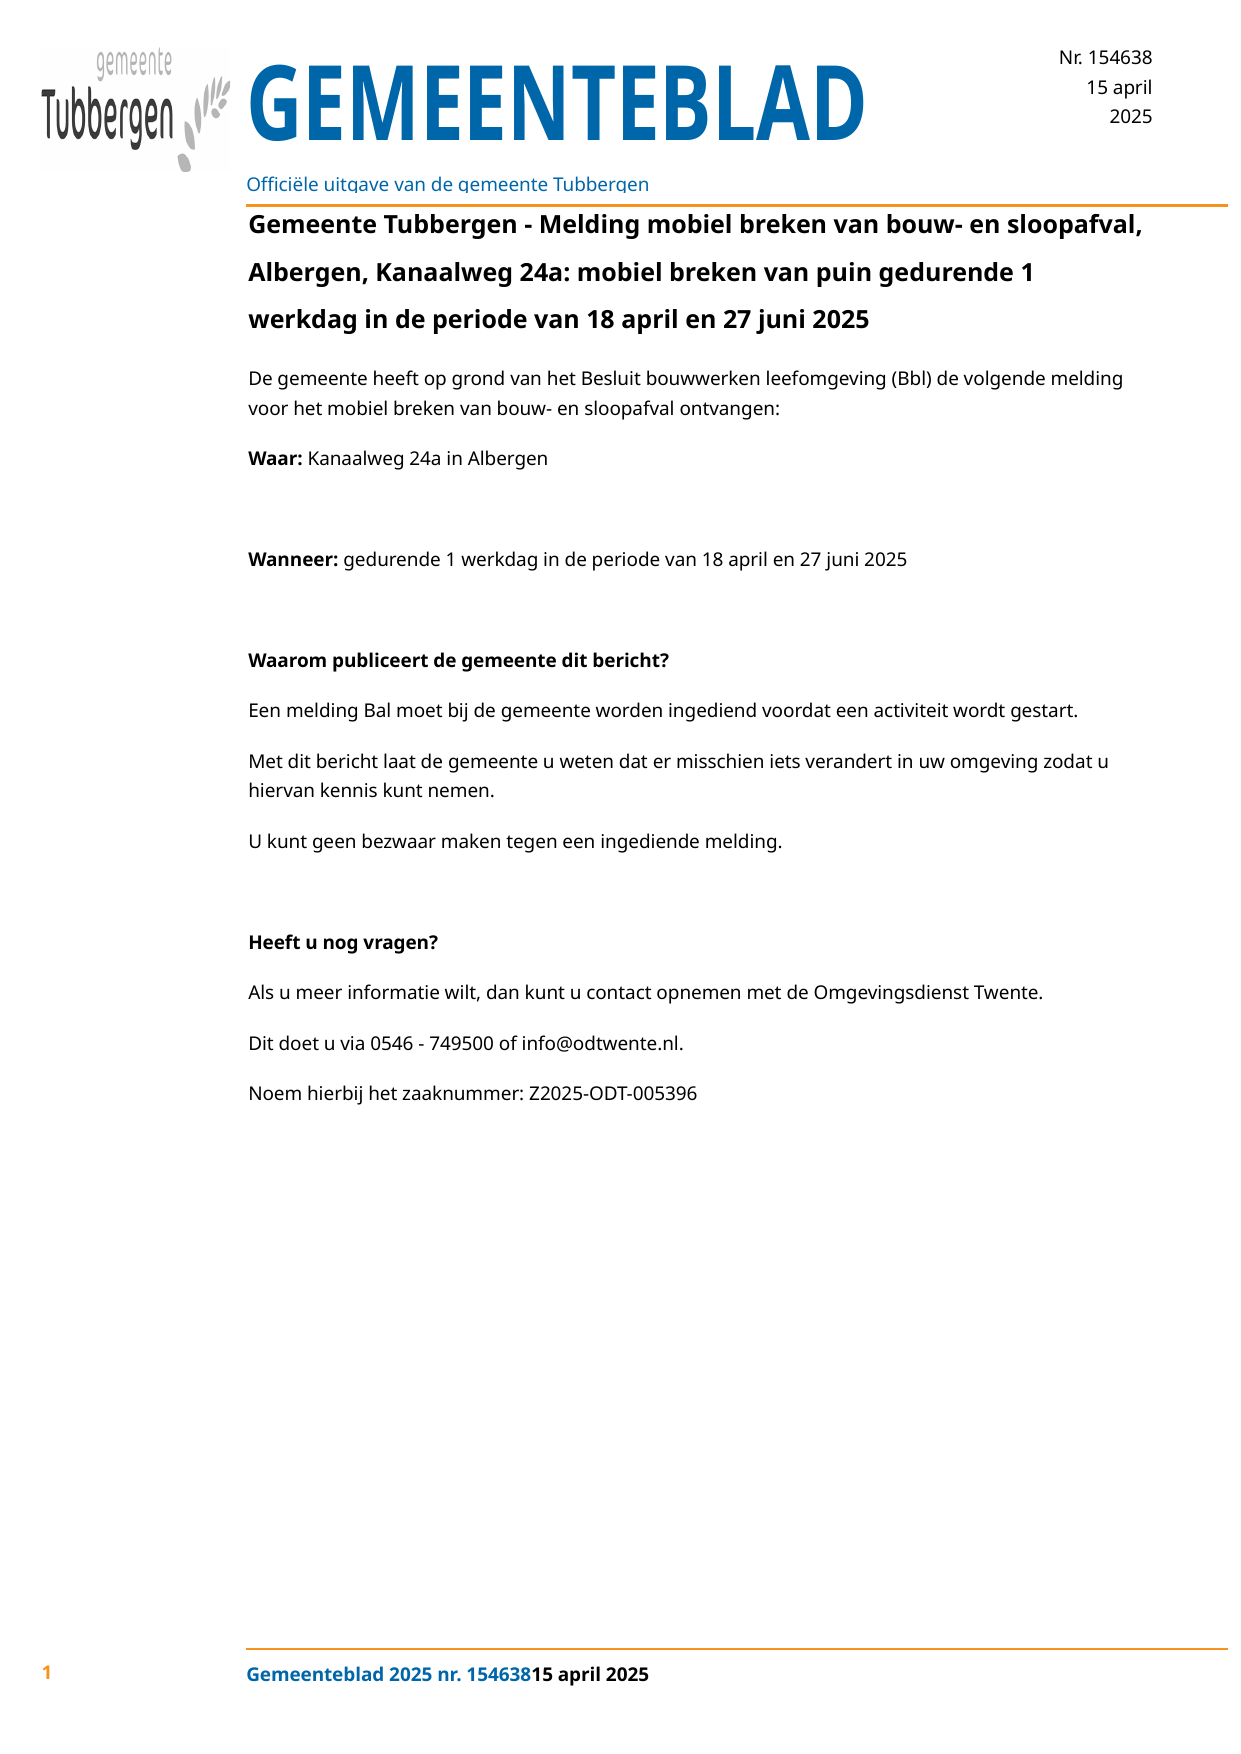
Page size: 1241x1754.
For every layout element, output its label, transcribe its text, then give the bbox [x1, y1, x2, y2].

text Wanneer: gedurende 1 werkdag in de periode van 18 april en 27 juni 2025 [248, 546, 1152, 572]
text Als u meer informatie wilt, dan kunt u contact opnemen met de Omgevingsdienst Twente. [248, 979, 1152, 1005]
text De gemeente heeft op grond van het Besluit bouwwerken leefomgeving (Bbl) de volgende melding voor het mobiel breken van bouw- en sloopafval ontvangen: [248, 366, 1152, 421]
text Een melding Bal moet bij de gemeente worden ingediend voordat een activiteit wordt gestart. [248, 698, 1152, 723]
text Met dit bericht laat de gemeente u weten dat er misschien iets verandert in uw omgeving zodat u hiervan kennis kunt nemen. [248, 748, 1152, 803]
text Waar: Kanaalweg 24a in Albergen [248, 446, 1152, 471]
text U kunt geen bezwaar maken tegen een ingediende melding. [248, 828, 1152, 854]
text Heeft u nog vragen? [248, 929, 1152, 954]
text Gemeente Tubbergen - Melding mobiel breken van bouw- en sloopafval, Albergen, Kanaalweg 24a: mobiel breken van puin gedurende 1 werkdag in de periode van 18 april en 27 juni 2025 [248, 207, 1152, 336]
text Waarom publiceert de gemeente dit bericht? [248, 647, 1152, 673]
text Dit doet u via 0546 - 749500 of info@odtwente.nl. [248, 1030, 1152, 1055]
picture [41, 47, 231, 172]
text Noem hierbij het zaaknummer: Z2025-ODT-005396 [248, 1080, 1152, 1106]
